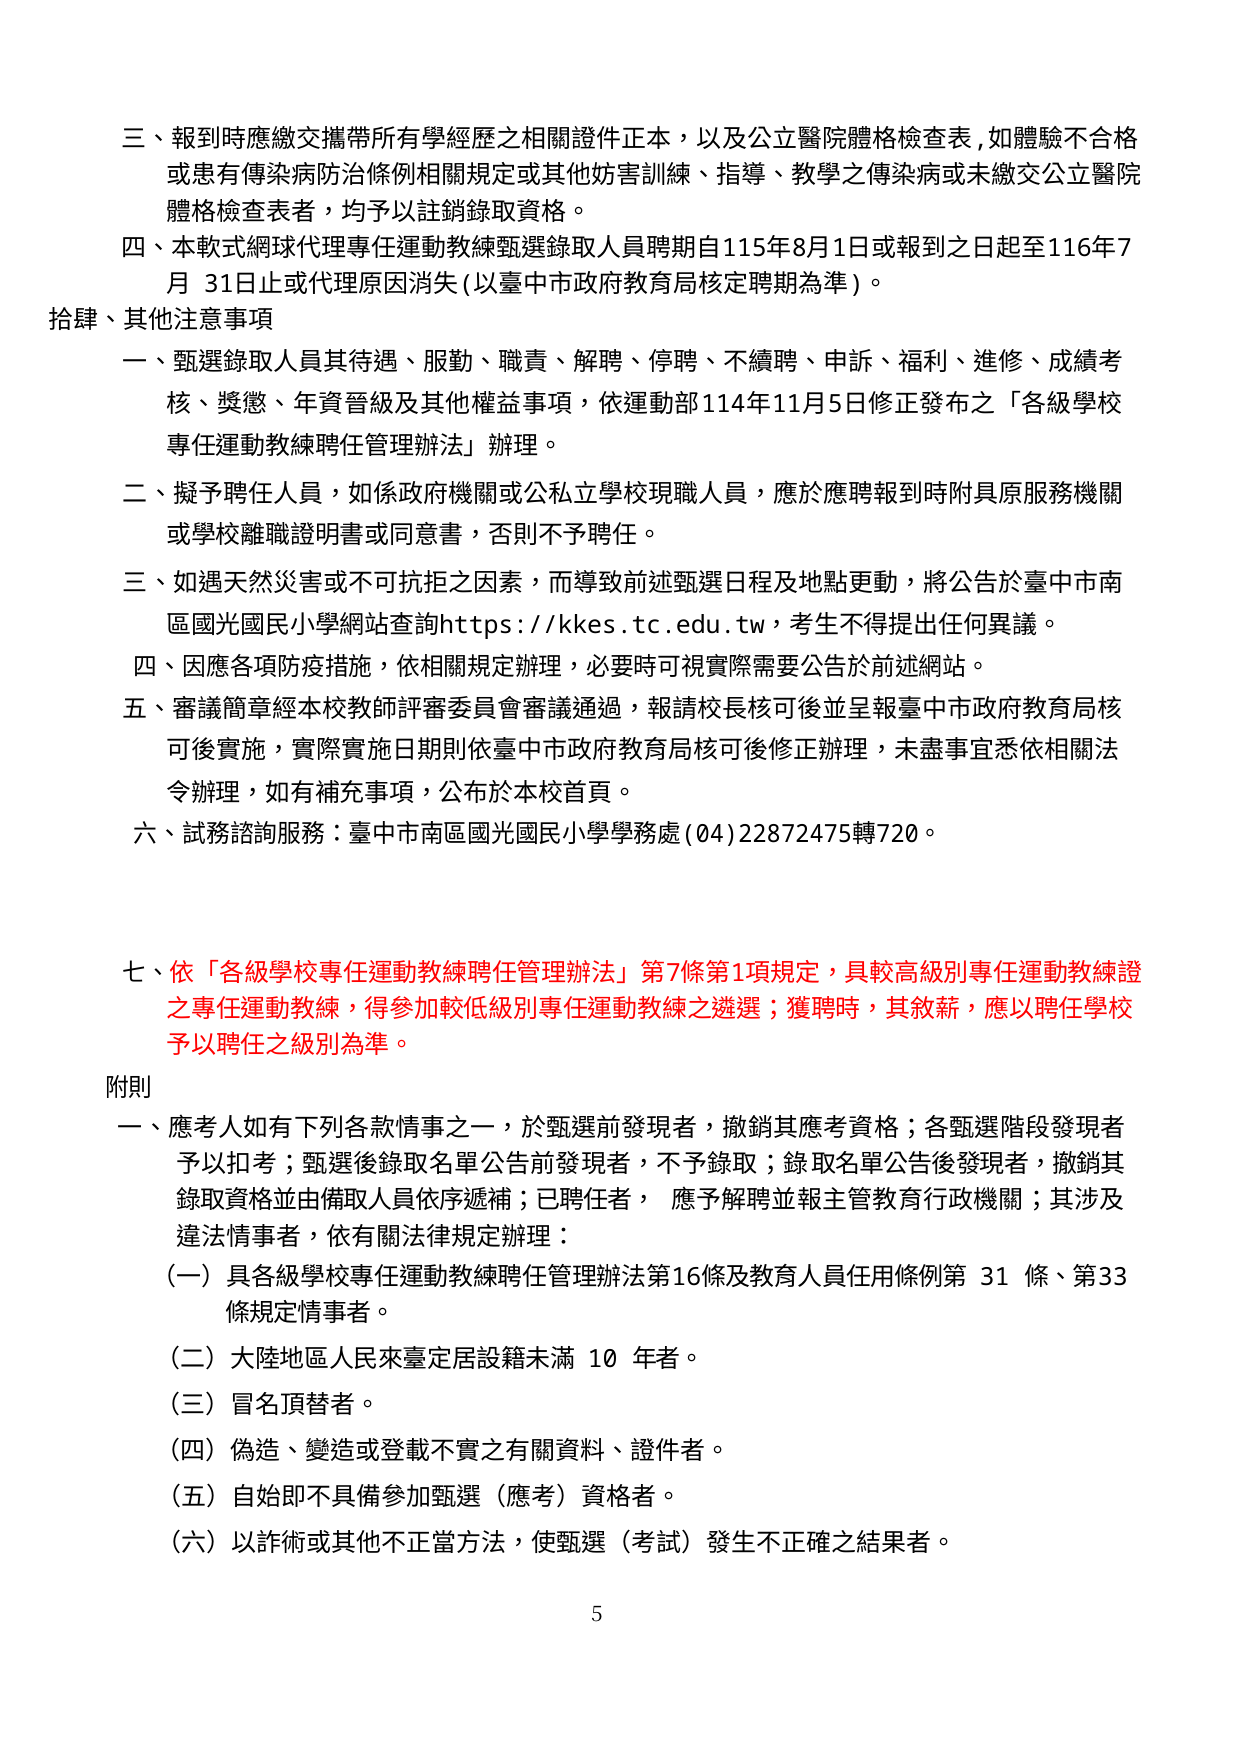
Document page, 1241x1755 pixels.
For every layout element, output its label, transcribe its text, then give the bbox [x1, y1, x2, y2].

text （一）具各級學校專任運動教練聘任管理辦法第16條及教育人員任用條例第 31 條、第33條規定情事者。 [151, 1257, 1147, 1329]
text 六、試務諮詢服務：臺中市南區國光國民小學學務處(04)22872475轉720。 [48, 814, 1147, 850]
text 五、審議簡章經本校教師評審委員會審議通過，報請校長核可後並呈報臺中市政府教育局核可後實施，實際實施日期則依臺中市政府教育局核可後修正辦理，未盡事宜悉依相關法令辦理，如有補充事項，公布於本校首頁。 [92, 688, 1123, 808]
text 四、因應各項防疫措施，依相關規定辦理，必要時可視實際需要公告於前述網站。 [48, 646, 1147, 683]
text 三、報到時應繳交攜帶所有學經歷之相關證件正本，以及公立醫院體格檢查表,如體驗不合格或患有傳染病防治條例相關規定或其他妨害訓練、指導、教學之傳染病或未繳交公立醫院體格檢查表者，均予以註銷錄取資格。 [122, 119, 1147, 227]
text （六）以詐術或其他不正當方法，使甄選（考試）發生不正確之結果者。 [156, 1522, 1147, 1558]
text 三、如遇天然災害或不可抗拒之因素，而導致前述甄選日程及地點更動，將公告於臺中市南區國光國民小學網站查詢https://kkes.tc.edu.tw，考生不得提出任何異議。 [92, 562, 1123, 641]
text （五）自始即不具備參加甄選（應考）資格者。 [156, 1477, 1147, 1513]
text （三）冒名頂替者。 [156, 1384, 1147, 1421]
text 一、甄選錄取人員其待遇、服勤、職責、解聘、停聘、不續聘、申訴、福利、進修、成績考核、獎懲、年資晉級及其他權益事項，依運動部114年11月5日修正發布之「各級學校專任運動教練聘任管理辦法」辦理。 [92, 342, 1123, 462]
text 拾肆、其他注意事項 [48, 300, 1147, 336]
text （四）偽造、變造或登載不實之有關資料、證件者。 [156, 1431, 1147, 1467]
text 四、本軟式網球代理專任運動教練甄選錄取人員聘期自115年8月1日或報到之日起至116年7月 31日止或代理原因消失(以臺中市政府教育局核定聘期為準)。 [122, 227, 1147, 300]
text （二）大陸地區人民來臺定居設籍未滿 10 年者。 [156, 1339, 1147, 1375]
subtitle 一、應考人如有下列各款情事之一，於甄選前發現者，撤銷其應考資格；各甄選階段發現者，予以扣考；甄選後錄取名單公告前發現者，不予錄取；錄取名單公告後發現者，撤銷其錄取資格並由備取人員依序遞補；已聘任者， 應予解聘並報主管教育行政機關；其涉及違法情事者，依有關法律規定辦理： [118, 1107, 1126, 1252]
subtitle 附則 [48, 1061, 1147, 1106]
text 二、擬予聘任人員，如係政府機關或公私立學校現職人員，應於應聘報到時附具原服務機關或學校離職證明書或同意書，否則不予聘任。 [92, 473, 1123, 551]
text 七、依「各級學校專任運動教練聘任管理辦法」第7條第1項規定，具較高級別專任運動教練證之專任運動教練，得參加較低級別專任運動教練之遴選；獲聘時，其敘薪，應以聘任學校予以聘任之級別為準。 [122, 952, 1147, 1061]
